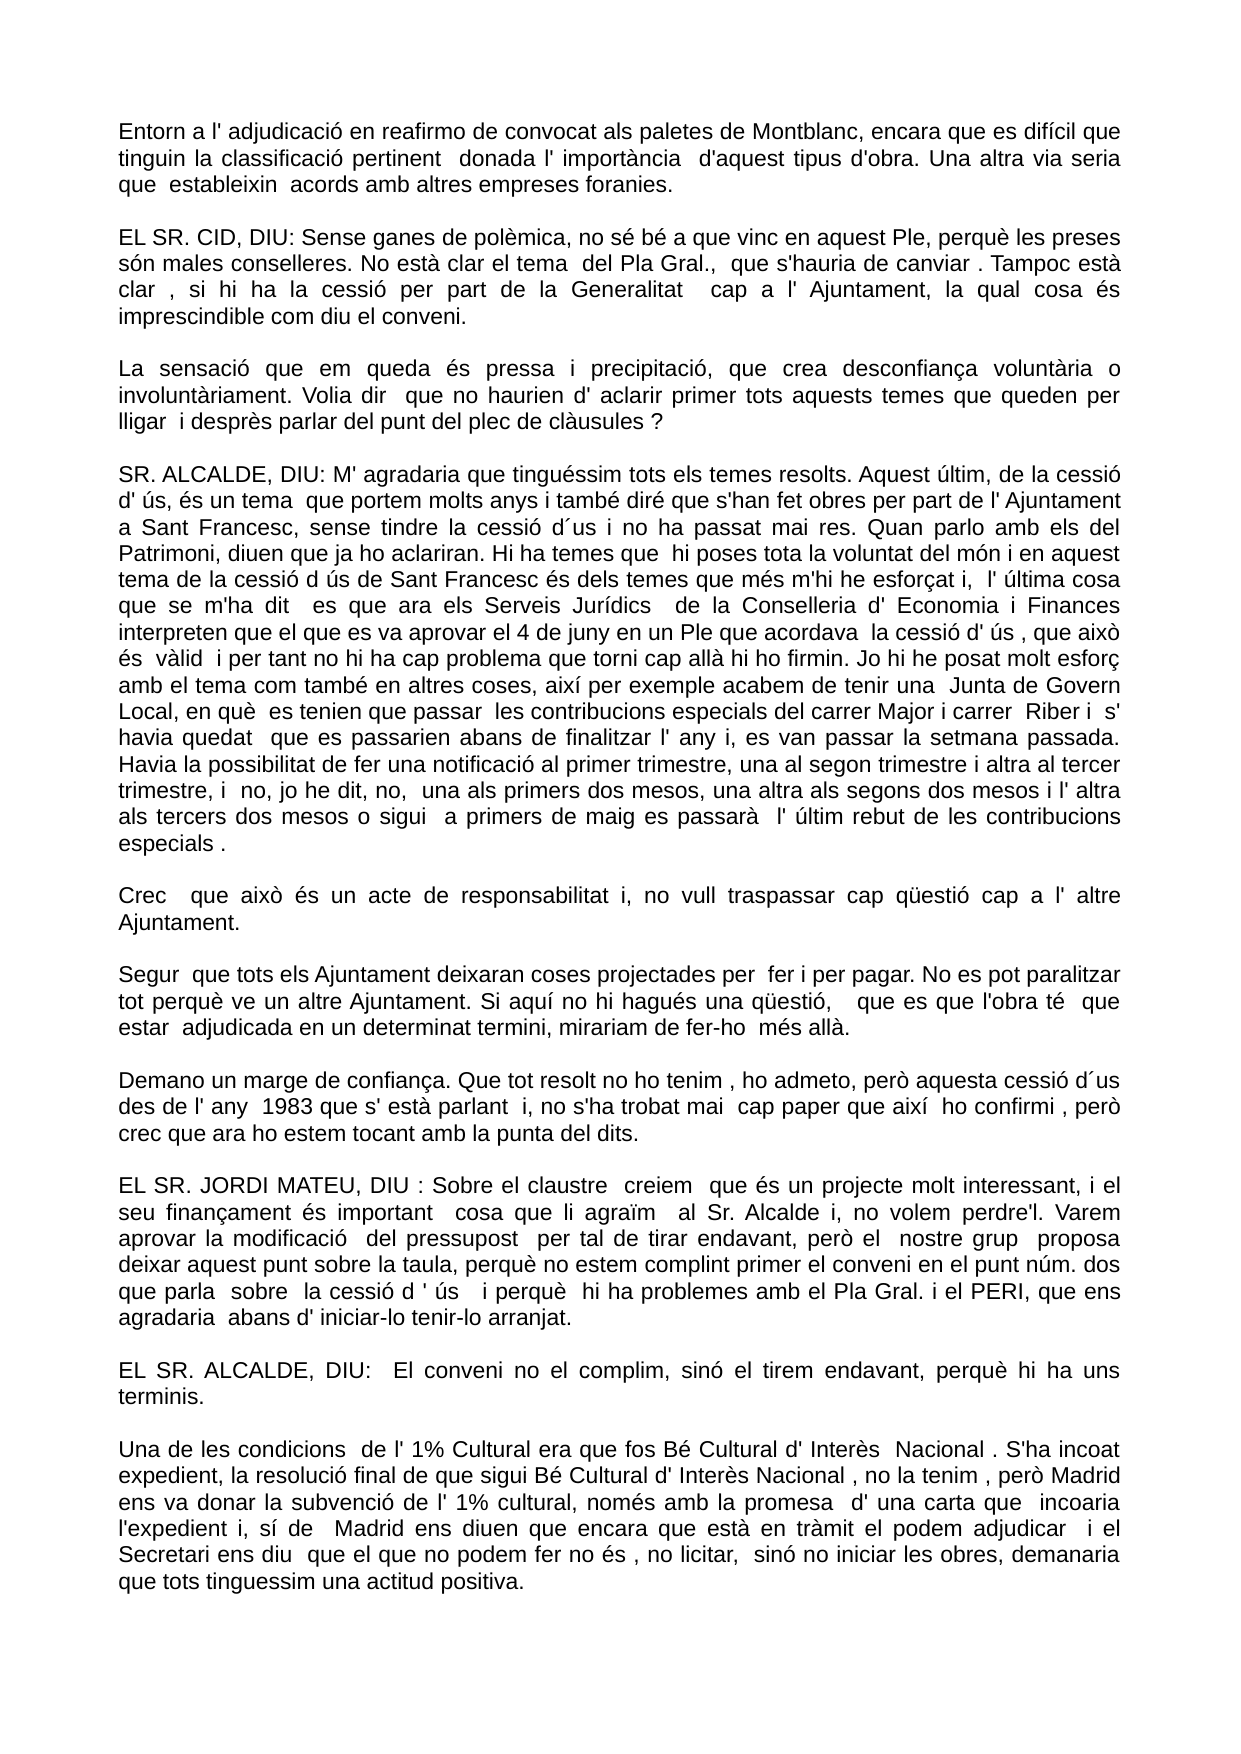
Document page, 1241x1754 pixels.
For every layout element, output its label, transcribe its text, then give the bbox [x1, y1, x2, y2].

text EL SR. ALCALDE, DIU: El conveni no el complim, sinó el tirem endavant, perquè hi ha uns terminis. [118, 1357, 1122, 1409]
text Entorn a l' adjudicació en reafirmo de convocat als paletes de Montblanc, encara que es difícil que tinguin la classificació pertinent donada l' importància d'aquest tipus d'obra. Una altra via seria que estableixin acords amb altres empreses foranies. [118, 118, 1122, 197]
text EL SR. JORDI MATEU, DIU : Sobre el claustre creiem que és un projecte molt interessant, i el seu finançament és important cosa que li agraïm al Sr. Alcalde i, no volem perdre'l. Varem aprovar la modificació del pressupost per tal de tirar endavant, però el nostre grup proposa deixar aquest punt sobre la taula, perquè no estem complint primer el conveni en el punt núm. dos que parla sobre la cessió d ' ús i perquè hi ha problemes amb el Pla Gral. i el PERI, que ens agradaria abans d' iniciar-lo tenir-lo arranjat. [118, 1172, 1122, 1330]
text Crec que això és un acte de responsabilitat i, no vull traspassar cap qüestió cap a l' altre Ajuntament. [118, 882, 1122, 935]
text Demano un marge de confiança. Que tot resolt no ho tenim , ho admeto, però aquesta cessió d´us des de l' any 1983 que s' està parlant i, no s'ha trobat mai cap paper que així ho confirmi , però crec que ara ho estem tocant amb la punta del dits. [118, 1067, 1122, 1146]
text Segur que tots els Ajuntament deixaran coses projectades per fer i per pagar. No es pot paralitzar tot perquè ve un altre Ajuntament. Si aquí no hi hagués una qüestió, que es que l'obra té que estar adjudicada en un determinat termini, mirariam de fer-ho més allà. [118, 961, 1122, 1041]
text SR. ALCALDE, DIU: M' agradaria que tinguéssim tots els temes resolts. Aquest últim, de la cessió d' ús, és un tema que portem molts anys i també diré que s'han fet obres per part de l' Ajuntament a Sant Francesc, sense tindre la cessió d´us i no ha passat mai res. Quan parlo amb els del Patrimoni, diuen que ja ho aclariran. Hi ha temes que hi poses tota la voluntat del món i en aquest tema de la cessió d ús de Sant Francesc és dels temes que més m'hi he esforçat i, l' última cosa que se m'ha dit es que ara els Serveis Jurídics de la Conselleria d' Economia i Finances interpreten que el que es va aprovar el 4 de juny en un Ple que acordava la cessió d' ús , que això és vàlid i per tant no hi ha cap problema que torni cap allà hi ho firmin. Jo hi he posat molt esforç amb el tema com també en altres coses, així per exemple acabem de tenir una Junta de Govern Local, en què es tenien que passar les contribucions especials del carrer Major i carrer Riber i s' havia quedat que es passarien abans de finalitzar l' any i, es van passar la setmana passada. Havia la possibilitat de fer una notificació al primer trimestre, una al segon trimestre i altra al tercer trimestre, i no, jo he dit, no, una als primers dos mesos, una altra als segons dos mesos i l' altra als tercers dos mesos o sigui a primers de maig es passarà l' últim rebut de les contribucions especials . [118, 461, 1122, 856]
text La sensació que em queda és pressa i precipitació, que crea desconfiança voluntària o involuntàriament. Volia dir que no haurien d' aclarir primer tots aquests temes que queden per lligar i desprès parlar del punt del plec de clàusules ? [118, 355, 1122, 434]
text Una de les condicions de l' 1% Cultural era que fos Bé Cultural d' Interès Nacional . S'ha incoat expedient, la resolució final de que sigui Bé Cultural d' Interès Nacional , no la tenim , però Madrid ens va donar la subvenció de l' 1% cultural, només amb la promesa d' una carta que incoaria l'expedient i, sí de Madrid ens diuen que encara que està en tràmit el podem adjudicar i el Secretari ens diu que el que no podem fer no és , no licitar, sinó no iniciar les obres, demanaria que tots tinguessim una actitud positiva. [118, 1436, 1122, 1594]
text EL SR. CID, DIU: Sense ganes de polèmica, no sé bé a que vinc en aquest Ple, perquè les preses són males conselleres. No està clar el tema del Pla Gral., que s'hauria de canviar . Tampoc està clar , si hi ha la cessió per part de la Generalitat cap a l' Ajuntament, la qual cosa és imprescindible com diu el conveni. [118, 223, 1122, 329]
